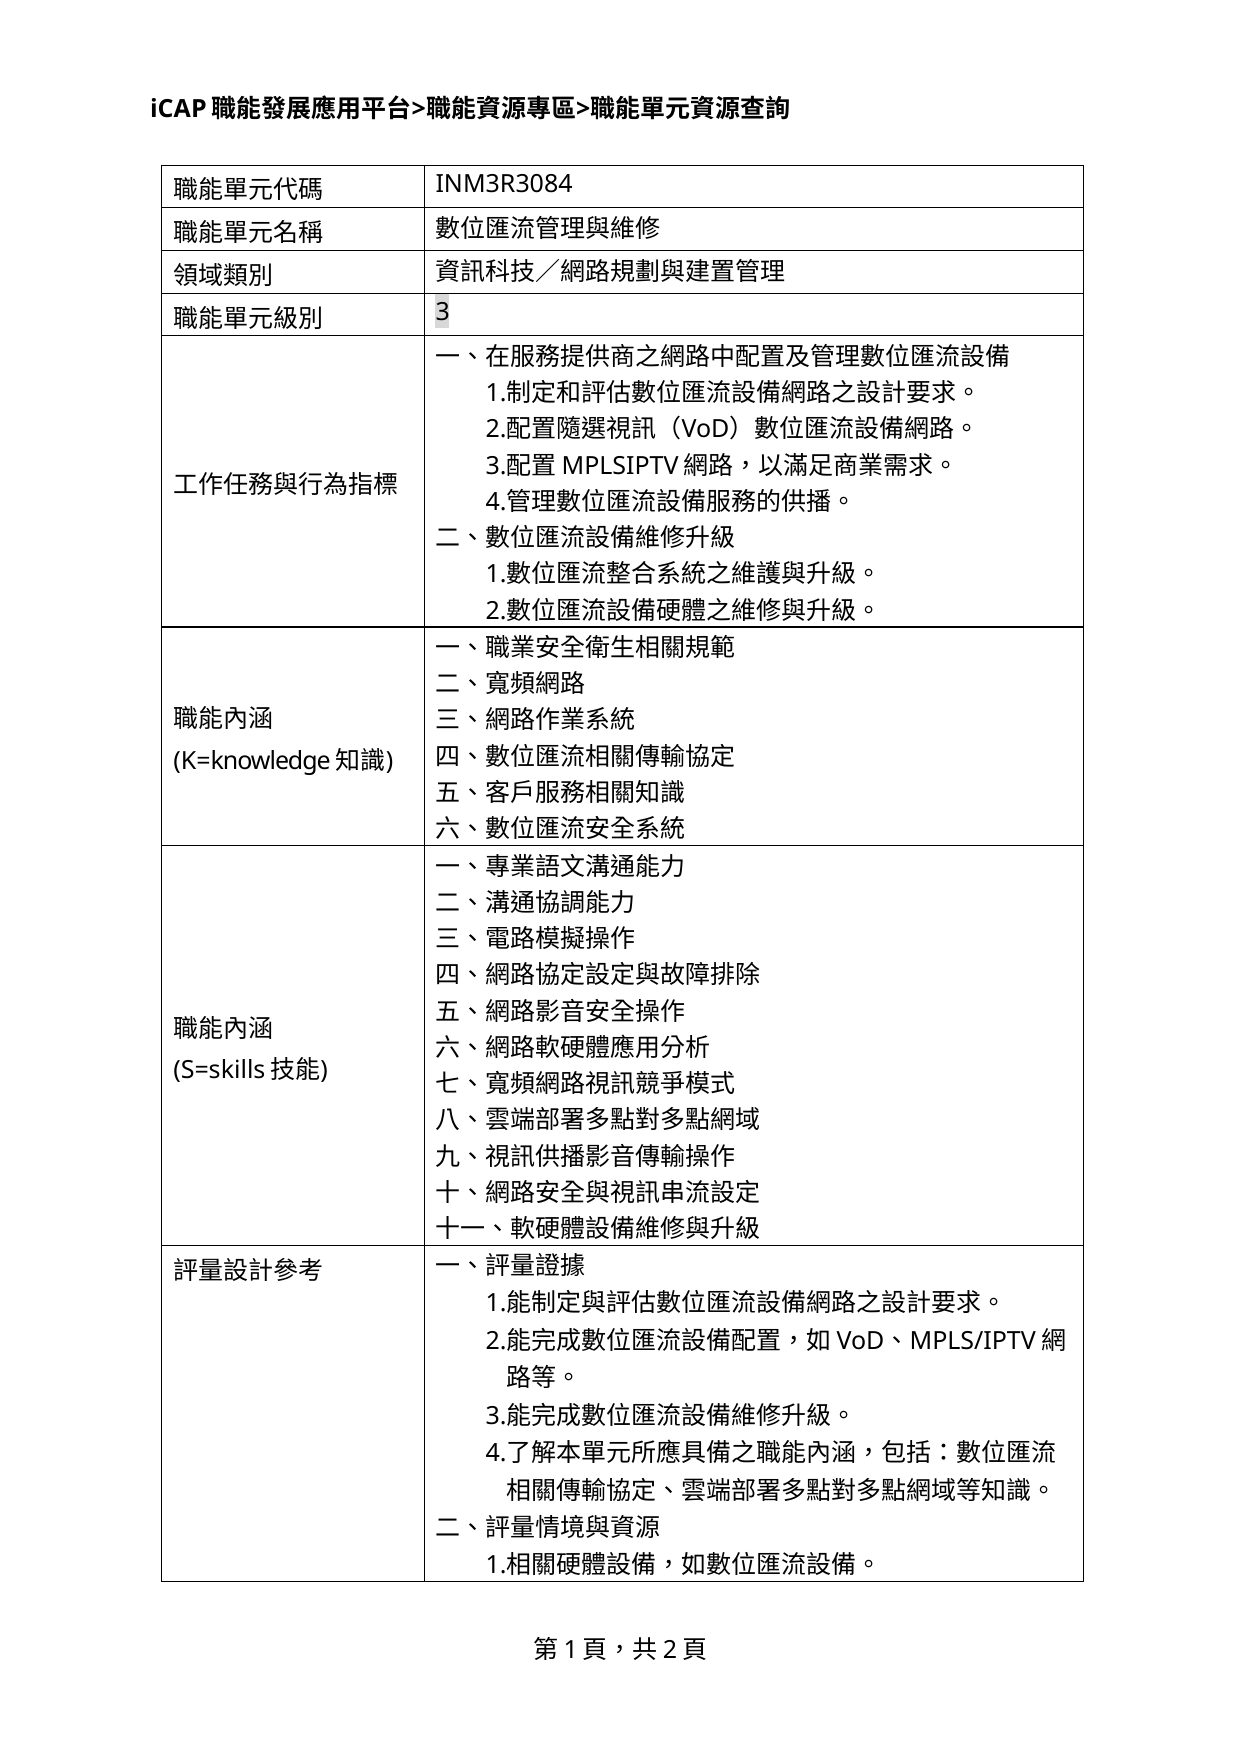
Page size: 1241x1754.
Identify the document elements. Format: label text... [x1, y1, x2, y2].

table_cell 領域類別 [162, 251, 424, 293]
table_cell 一、專業語文溝通能力 二、溝通協調能力 三、電路模擬操作 四、網路協定設定與故障排除 五、網路影音安全操作 六、網路軟硬體應用分析 七、寬頻網路視訊競爭模式 八、雲端部署多點對多點網域 九、視訊供播影音傳輸操作 十、網路安全與視訊串流設定 十一、軟硬體設備維修與升級 [425, 846, 1083, 1245]
table_cell 職能單元名稱 [162, 208, 424, 250]
table_cell 3 [425, 294, 1083, 335]
table_cell 職能單元級別 [162, 294, 424, 335]
table_header INM3R3084 [425, 166, 1083, 207]
table_cell 一、職業安全衛生相關規範 二、寬頻網路 三、網路作業系統 四、數位匯流相關傳輸協定 五、客戶服務相關知識 六、數位匯流安全系統 [425, 628, 1083, 845]
table_cell 工作任務與行為指標 [162, 336, 424, 626]
table_cell 數位匯流管理與維修 [425, 208, 1083, 250]
table_header 職能單元代碼 [162, 166, 424, 207]
table_cell 評量設計參考 [162, 1246, 424, 1581]
table_cell 一、在服務提供商之網路中配置及管理數位匯流設備 1.制定和評估數位匯流設備網路之設計要求。 2.配置隨選視訊（VoD）數位匯流設備網路。 3.配置MPLSIPTV網路，以滿足商業需求。 4.管理數位匯流設備服務的供播。 二、數位匯流設備維修升級 1.數位匯流整合系統之維護與升級。 2.數位匯流設備硬體之維修與升級。 [425, 336, 1083, 626]
table_cell 職能內涵 (K=knowledge知識) [162, 628, 424, 845]
table_cell 一、評量證據 1.能制定與評估數位匯流設備網路之設計要求。 2.能完成數位匯流設備配置，如VoD、MPLS/IPTV網路等。 3.能完成數位匯流設備維修升級。 4.了解本單元所應具備之職能內涵，包括：數位匯流相關傳輸協定、雲端部署多點對多點網域等知識。 二、評量情境與資源 1.相關硬體設備，如數位匯流設備。 [425, 1246, 1083, 1581]
table_cell 職能內涵 (S=skills技能) [162, 846, 424, 1245]
table_cell 資訊科技／網路規劃與建置管理 [425, 251, 1083, 293]
